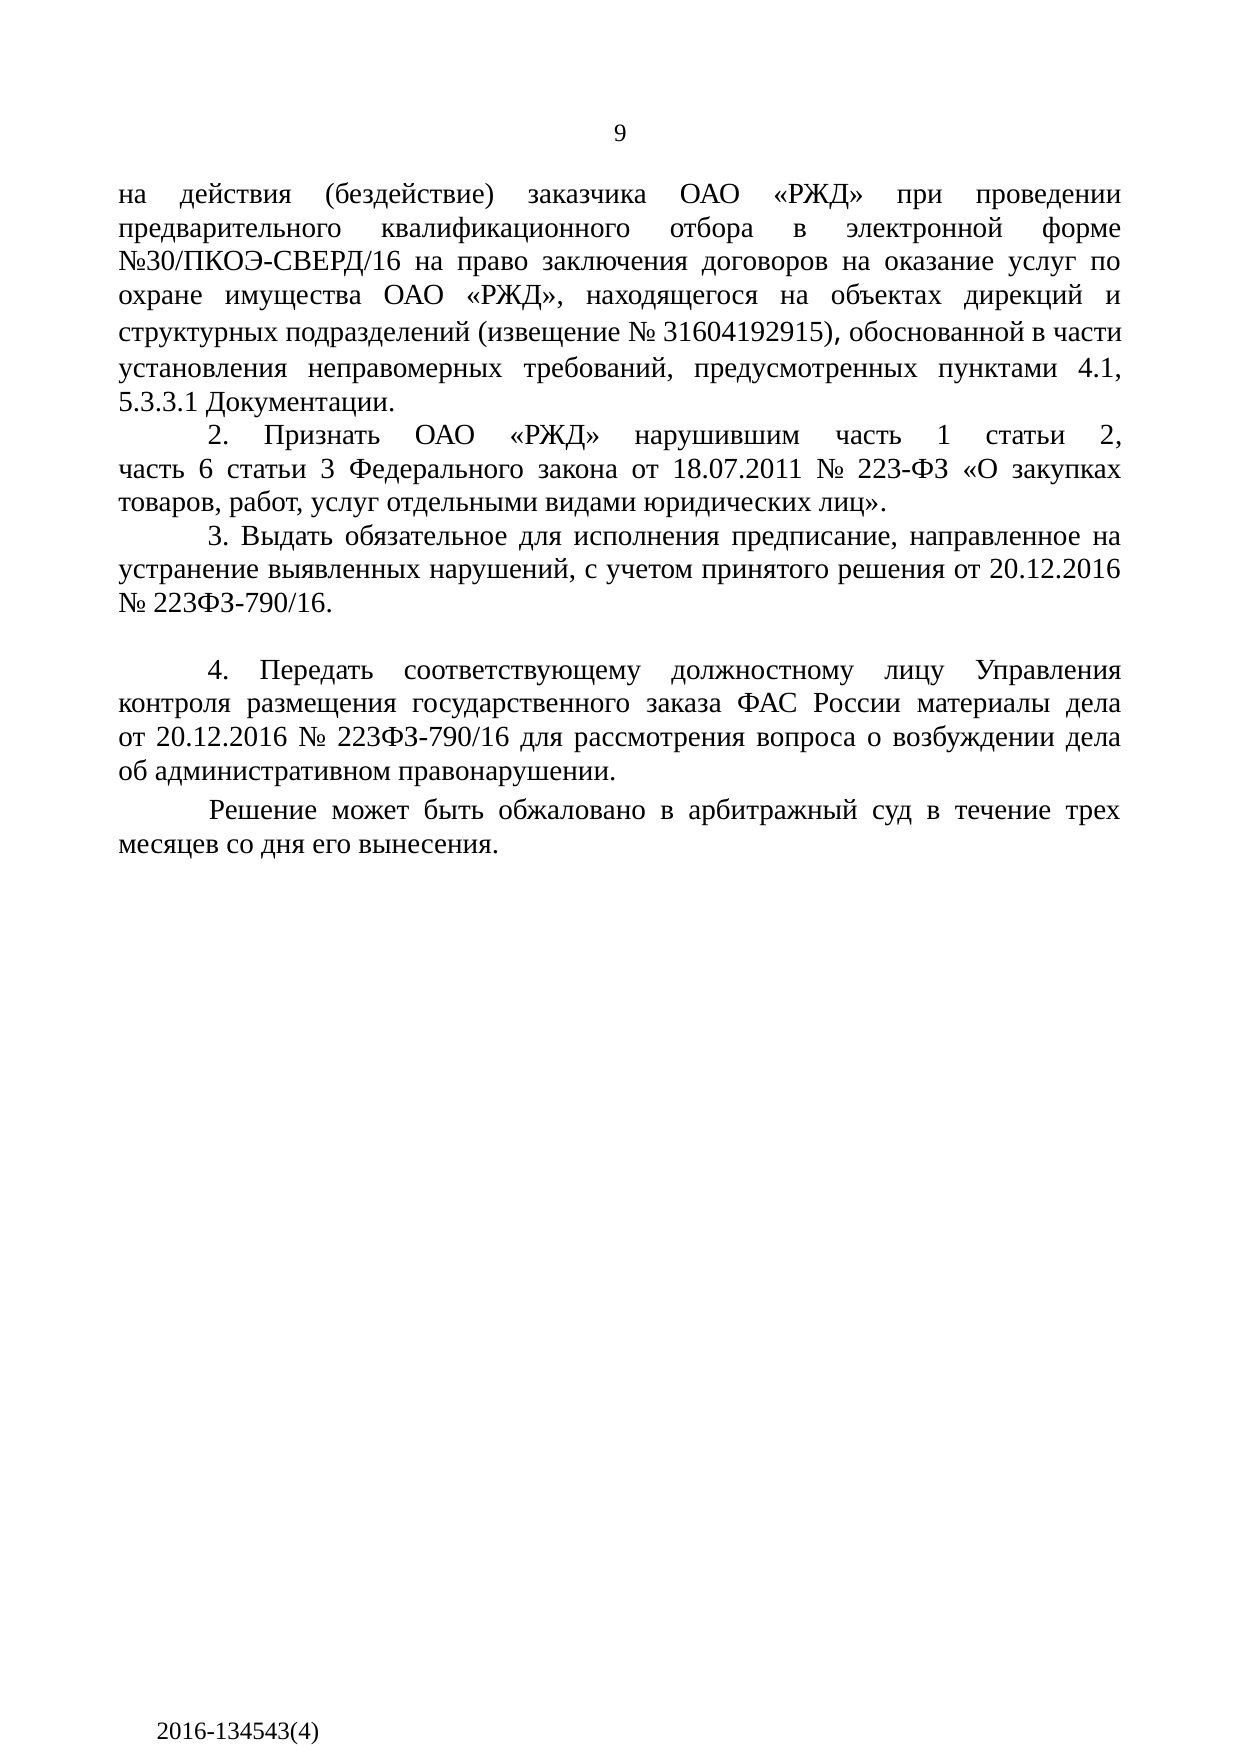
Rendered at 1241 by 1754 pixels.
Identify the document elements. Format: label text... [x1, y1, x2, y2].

text 4. Передать соответствующему должностному лицу Управления контроля размещения государственного заказа ФАС России материалы дела от 20.12.2016 № 223ФЗ-790/16 для рассмотрения вопроса о возбуждении дела об административном правонарушении. [118, 652, 1122, 786]
text 2. Признать ОАО «РЖД» нарушившим часть 1 статьи 2, часть 6 статьи 3 Федерального закона от 18.07.2011 № 223-ФЗ «О закупках товаров, работ, услуг отдельными видами юридических лиц». [118, 417, 1122, 518]
text 3. Выдать обязательное для исполнения предписание, направленное на устранение выявленных нарушений, с учетом принятого решения от 20.12.2016 № 223ФЗ-790/16. [118, 518, 1122, 618]
text на действия (бездействие) заказчика ОАО «РЖД» при проведении предварительного квалификационного отбора в электронной форме №30/ПКОЭ-СВЕРД/16 на право заключения договоров на оказание услуг по охране имущества ОАО «РЖД», находящегося на объектах дирекций и структурных подразделений (извещение № 31604192915), обоснованной в части установления неправомерных требований, предусмотренных пунктами 4.1, 5.3.3.1 Документации. [118, 176, 1122, 417]
text Решение может быть обжаловано в арбитражный суд в течение трех месяцев со дня его вынесения. [118, 792, 1122, 859]
